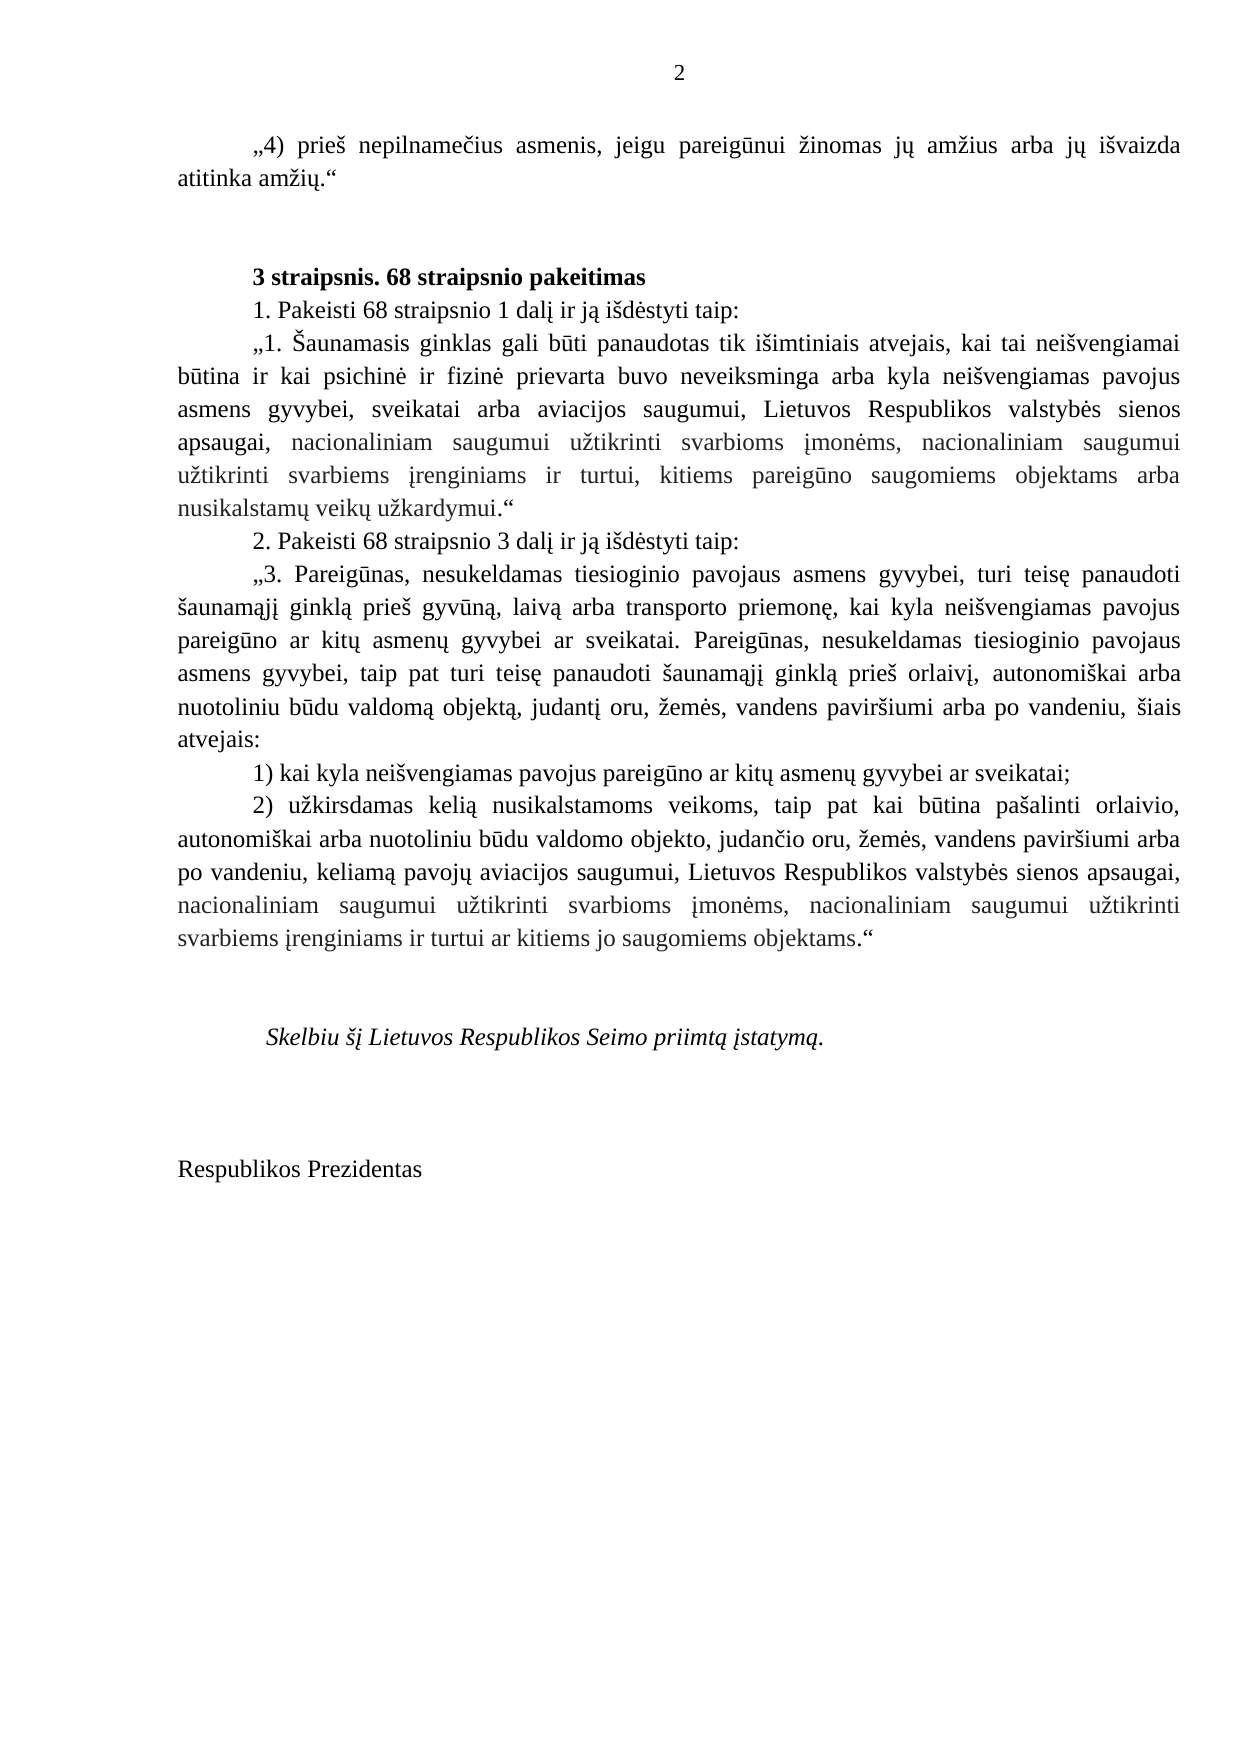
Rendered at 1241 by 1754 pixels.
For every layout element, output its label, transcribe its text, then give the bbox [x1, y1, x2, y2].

text 2) užkirsdamas kelią nusikalstamoms veikoms, taip pat kai būtina pašalinti orlaivio, autonomiškai arba nuotoliniu būdu valdomo objekto, judančio oru, žemės, vandens paviršiumi arba po vandeniu, keliamą pavojų aviacijos saugumui, Lietuvos Respublikos valstybės sienos apsaugai, nacionaliniam saugumui užtikrinti svarbioms įmonėms, nacionaliniam saugumui užtikrinti svarbiems įrenginiams ir turtui ar kitiems jo saugomiems objektams.“ [177, 791, 1181, 951]
text 1. Pakeisti 68 straipsnio 1 dalį ir ją išdėstyti taip: [177, 295, 1181, 324]
text Respublikos Prezidentas [177, 1154, 1181, 1183]
text „4) prieš nepilnamečius asmenis, jeigu pareigūnui žinomas jų amžius arba jų išvaizda atitinka amžių.“ [177, 130, 1181, 192]
text 1) kai kyla neišvengiamas pavojus pareigūno ar kitų asmenų gyvybei ar sveikatai; [177, 758, 1181, 786]
text 3 straipsnis. 68 straipsnio pakeitimas [177, 262, 1181, 291]
text „3. Pareigūnas, nesukeldamas tiesioginio pavojaus asmens gyvybei, turi teisę panaudoti šaunamąjį ginklą prieš gyvūną, laivą arba transporto priemonę, kai kyla neišvengiamas pavojus pareigūno ar kitų asmenų gyvybei ar sveikatai. Pareigūnas, nesukeldamas tiesioginio pavojaus asmens gyvybei, taip pat turi teisę panaudoti šaunamąjį ginklą prieš orlaivį, autonomiškai arba nuotoliniu būdu valdomą objektą, judantį oru, žemės, vandens paviršiumi arba po vandeniu, šiais atvejais: [177, 559, 1181, 753]
text Skelbiu šį Lietuvos Respublikos Seimo priimtą įstatymą. [177, 1022, 1181, 1051]
text „1. Šaunamasis ginklas gali būti panaudotas tik išimtiniais atvejais, kai tai neišvengiamai būtina ir kai psichinė ir fizinė prievarta buvo neveiksminga arba kyla neišvengiamas pavojus asmens gyvybei, sveikatai arba aviacijos saugumui, Lietuvos Respublikos valstybės sienos apsaugai, nacionaliniam saugumui užtikrinti svarbioms įmonėms, nacionaliniam saugumui užtikrinti svarbiems įrenginiams ir turtui, kitiems pareigūno saugomiems objektams arba nusikalstamų veikų užkardymui.“ [177, 328, 1181, 522]
text 2. Pakeisti 68 straipsnio 3 dalį ir ją išdėstyti taip: [177, 526, 1181, 555]
